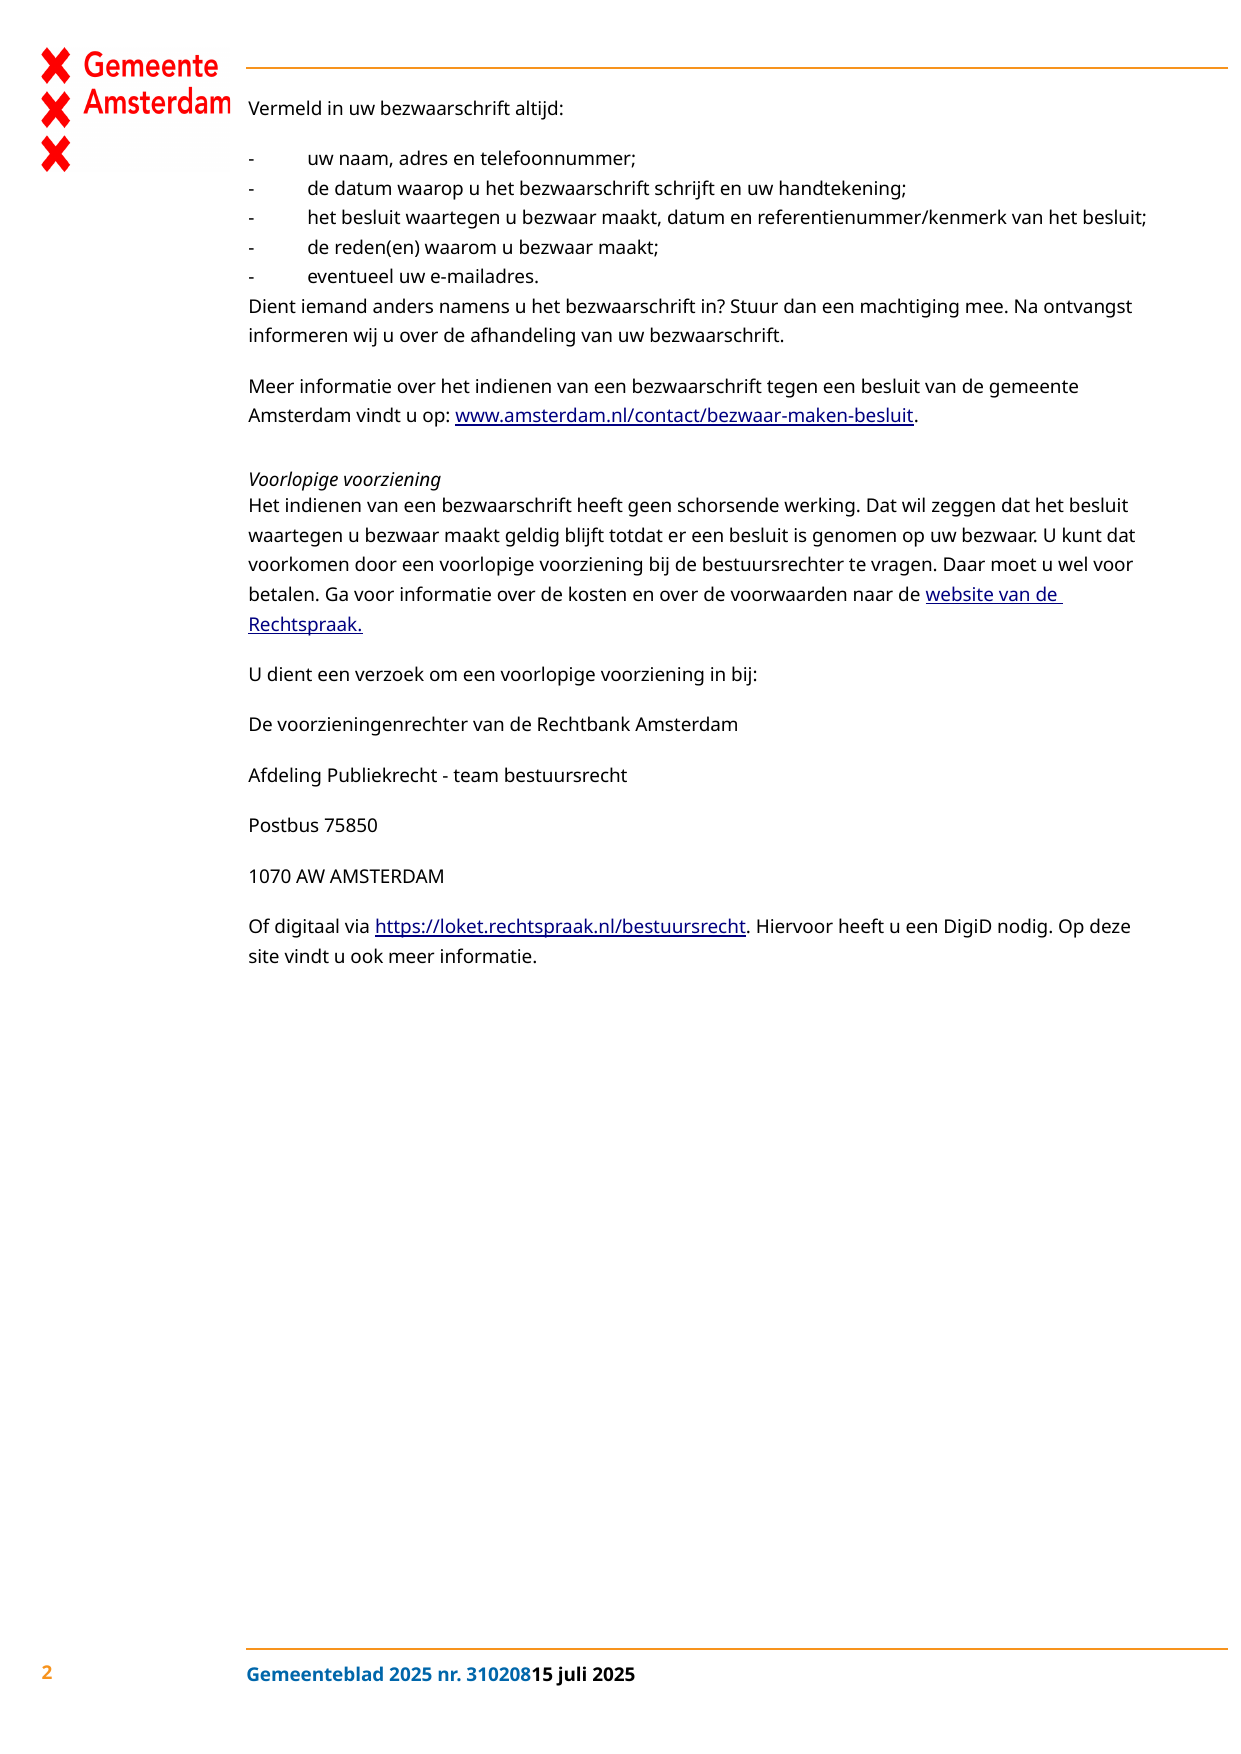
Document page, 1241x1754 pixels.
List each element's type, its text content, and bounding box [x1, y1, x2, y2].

text Afdeling Publiekrecht - team bestuursrecht [248, 762, 1152, 788]
text Voorlopige voorziening [248, 467, 1152, 492]
text Meer informatie over het indienen van een bezwaarschrift tegen een besluit van de gemeente Amsterdam vindt u op: www.amsterdam.nl/contact/bezwaar-maken-besluit. [248, 373, 1152, 428]
text 1070 AW AMSTERDAM [248, 863, 1152, 888]
picture [41, 47, 231, 172]
list de datum waarop u het bezwaarschrift schrijft en uw handtekening; [248, 175, 1152, 201]
text Vermeld in uw bezwaarschrift altijd: [248, 95, 1152, 121]
list de reden(en) waarom u bezwaar maakt; [248, 234, 1152, 260]
text Het indienen van een bezwaarschrift heeft geen schorsende werking. Dat wil zeggen dat het besluit waartegen u bezwaar maakt geldig blijft totdat er een besluit is genomen op uw bezwaar. U kunt dat voorkomen door een voorlopige voorziening bij de bestuursrechter te vragen. Daar moet u wel voor betalen. Ga voor informatie over de kosten en over de voorwaarden naar de website van de Rechtspraak. [248, 492, 1152, 636]
text Of digitaal via https://loket.rechtspraak.nl/bestuursrecht. Hiervoor heeft u een DigiD nodig. Op deze site vindt u ook meer informatie. [248, 913, 1152, 968]
text U dient een verzoek om een voorlopige voorziening in bij: [248, 661, 1152, 687]
list uw naam, adres en telefoonnummer; [248, 145, 1152, 171]
text Postbus 75850 [248, 812, 1152, 838]
text Dient iemand anders namens u het bezwaarschrift in? Stuur dan een machtiging mee. Na ontvangst informeren wij u over de afhandeling van uw bezwaarschrift. [248, 293, 1152, 348]
list eventueel uw e-mailadres. [248, 263, 1152, 289]
text De voorzieningenrechter van de Rechtbank Amsterdam [248, 712, 1152, 737]
list het besluit waartegen u bezwaar maakt, datum en referentienummer/kenmerk van het besluit; [248, 204, 1152, 230]
